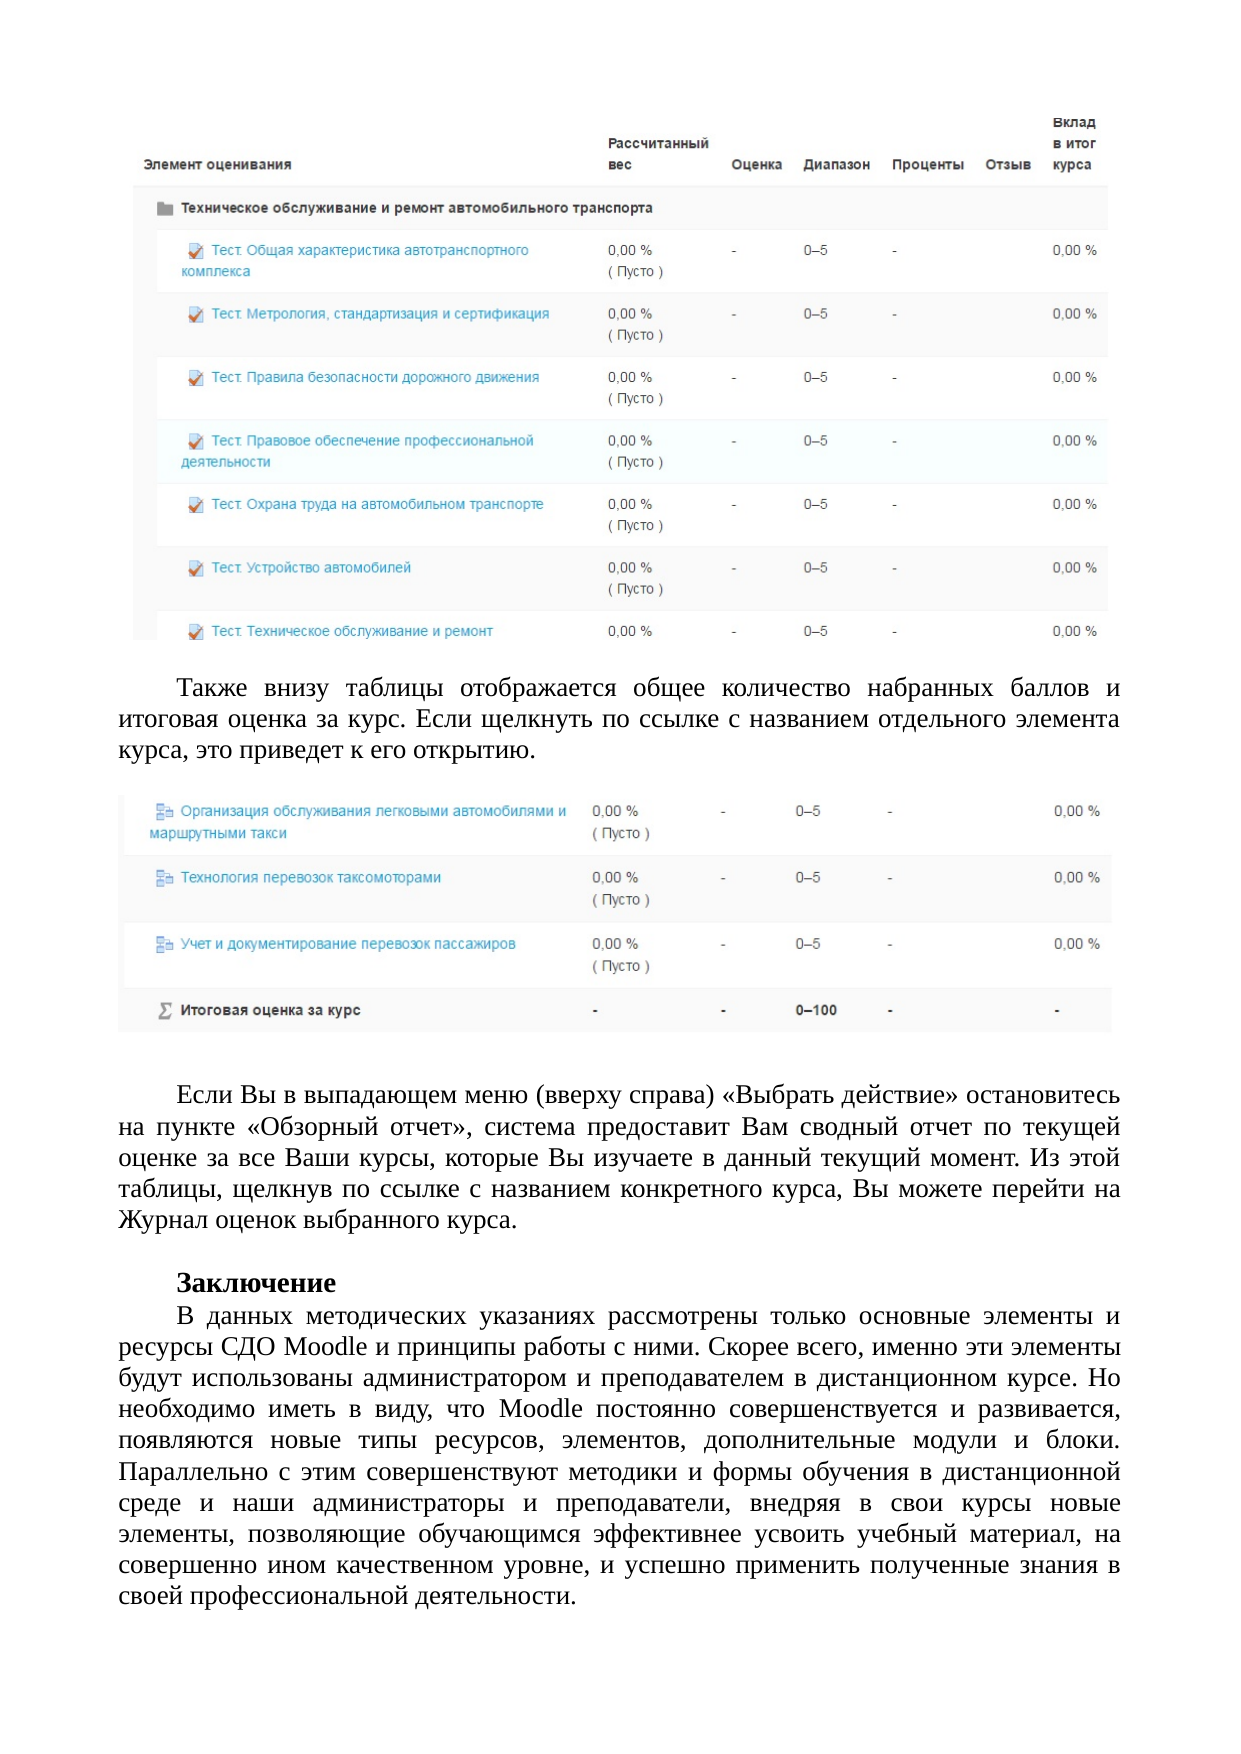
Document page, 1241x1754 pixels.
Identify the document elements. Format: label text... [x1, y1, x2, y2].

text Заключение [118, 1265, 1122, 1299]
text В данных методических указаниях рассмотрены только основные элементы и ресурсы СДО Moodle и принципы работы с ними. Скорее всего, именно эти элементы будут использованы администратором и преподавателем в дистанционном курсе. Но необходимо иметь в виду, что Moodle постоянно совершенствуется и развивается, появляются новые типы ресурсов, элементов, дополнительные модули и блоки. Параллельно с этим совершенствуют методики и формы обучения в дистанционной среде и наши администраторы и преподаватели, внедряя в свои курсы новые элементы, позволяющие обучающимся эффективнее усвоить учебный материал, на совершенно ином качественном уровне, и успешно применить полученные знания в своей профессиональной деятельности. [118, 1299, 1122, 1610]
text Также внизу таблицы отображается общее количество набранных баллов и итоговая оценка за курс. Если щелкнуть по ссылке с названием отдельного элемента курса, это приведет к его открытию. [118, 671, 1122, 764]
text Если Вы в выпадающем меню (вверху справа) «Выбрать действие» остановитесь на пункте «Обзорный отчет», система предоставит Вам сводный отчет по текущей оценке за все Ваши курсы, которые Вы изучаете в данный текущий момент. Из этой таблицы, щелкнув по ссылке с названием конкретного курса, Вы можете перейти на Журнал оценок выбранного курса. [118, 1078, 1122, 1234]
